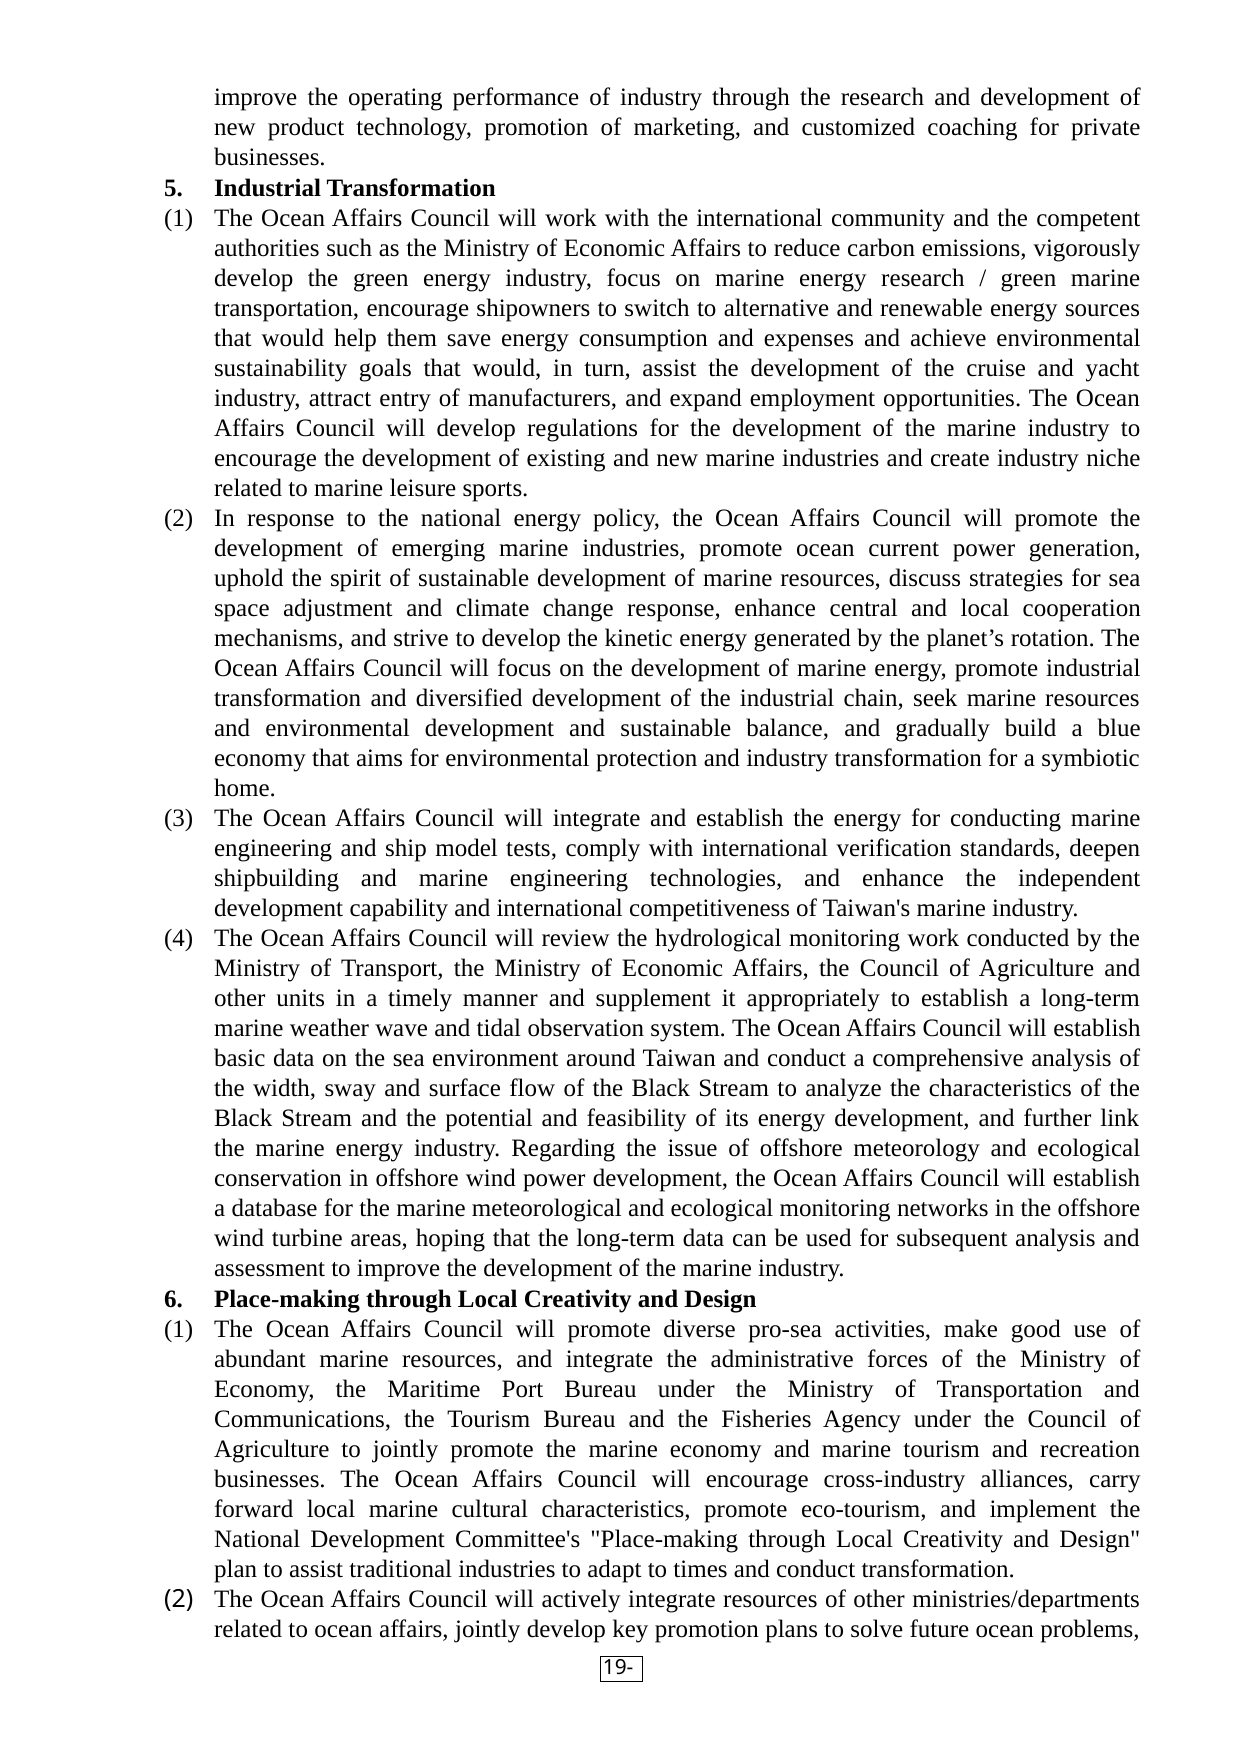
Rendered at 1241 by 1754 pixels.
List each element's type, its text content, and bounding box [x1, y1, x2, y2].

list The Ocean Affairs Council will review the hydrological monitoring work conducted by the Ministry of Transport, the Ministry of Economic Affairs, the Council of Agriculture and other units in a timely manner and supplement it appropriately to establish a long-term marine weather wave and tidal observation system. The Ocean Affairs Council will establish basic data on the sea environment around Taiwan and conduct a comprehensive analysis of the width, sway and surface flow of the Black Stream to analyze the characteristics of the Black Stream and the potential and feasibility of its energy development, and further link the marine energy industry. Regarding the issue of offshore meteorology and ecological conservation in offshore wind power development, the Ocean Affairs Council will establish a database for the marine meteorological and ecological monitoring networks in the offshore wind turbine areas, hoping that the long-term data can be used for subsequent analysis and assessment to improve the development of the marine industry. [164, 922, 1141, 1282]
list The Ocean Affairs Council will integrate and establish the energy for conducting marine engineering and ship model tests, comply with international verification standards, deepen shipbuilding and marine engineering technologies, and enhance the independent development capability and international competitiveness of Taiwan's marine industry. [164, 802, 1141, 922]
list The Ocean Affairs Council will promote diverse pro-sea activities, make good use of abundant marine resources, and integrate the administrative forces of the Ministry of Economy, the Maritime Port Bureau under the Ministry of Transportation and Communications, the Tourism Bureau and the Fisheries Agency under the Council of Agriculture to jointly promote the marine economy and marine tourism and recreation businesses. The Ocean Affairs Council will encourage cross-industry alliances, carry forward local marine cultural characteristics, promote eco-tourism, and implement the National Development Committee's "Place-making through Local Creativity and Design" plan to assist traditional industries to adapt to times and conduct transformation. [164, 1314, 1141, 1584]
list Industrial Transformation [164, 171, 1141, 202]
list In response to the national energy policy, the Ocean Affairs Council will promote the development of emerging marine industries, promote ocean current power generation, uphold the spirit of sustainable development of marine resources, discuss strategies for sea space adjustment and climate change response, enhance central and local cooperation mechanisms, and strive to develop the kinetic energy generated by the planet’s rotation. The Ocean Affairs Council will focus on the development of marine energy, promote industrial transformation and diversified development of the industrial chain, seek marine resources and environmental development and sustainable balance, and gradually build a blue economy that aims for environmental protection and industry transformation for a symbiotic home. [164, 502, 1141, 802]
list The Ocean Affairs Council will work with the international community and the competent authorities such as the Ministry of Economic Affairs to reduce carbon emissions, vigorously develop the green energy industry, focus on marine energy research / green marine transportation, encourage shipowners to switch to alternative and renewable energy sources that would help them save energy consumption and expenses and achieve environmental sustainability goals that would, in turn, assist the development of the cruise and yacht industry, attract entry of manufacturers, and expand employment opportunities. The Ocean Affairs Council will develop regulations for the development of the marine industry to encourage the development of existing and new marine industries and create industry niche related to marine leisure sports. [164, 202, 1141, 502]
list Place-making through Local Creativity and Design [164, 1283, 1141, 1314]
list improve the operating performance of industry through the research and development of new product technology, promotion of marketing, and customized coaching for private businesses. [164, 81, 1141, 171]
list The Ocean Affairs Council will actively integrate resources of other ministries/departments related to ocean affairs, jointly develop key promotion plans to solve future ocean problems, [164, 1584, 1141, 1644]
